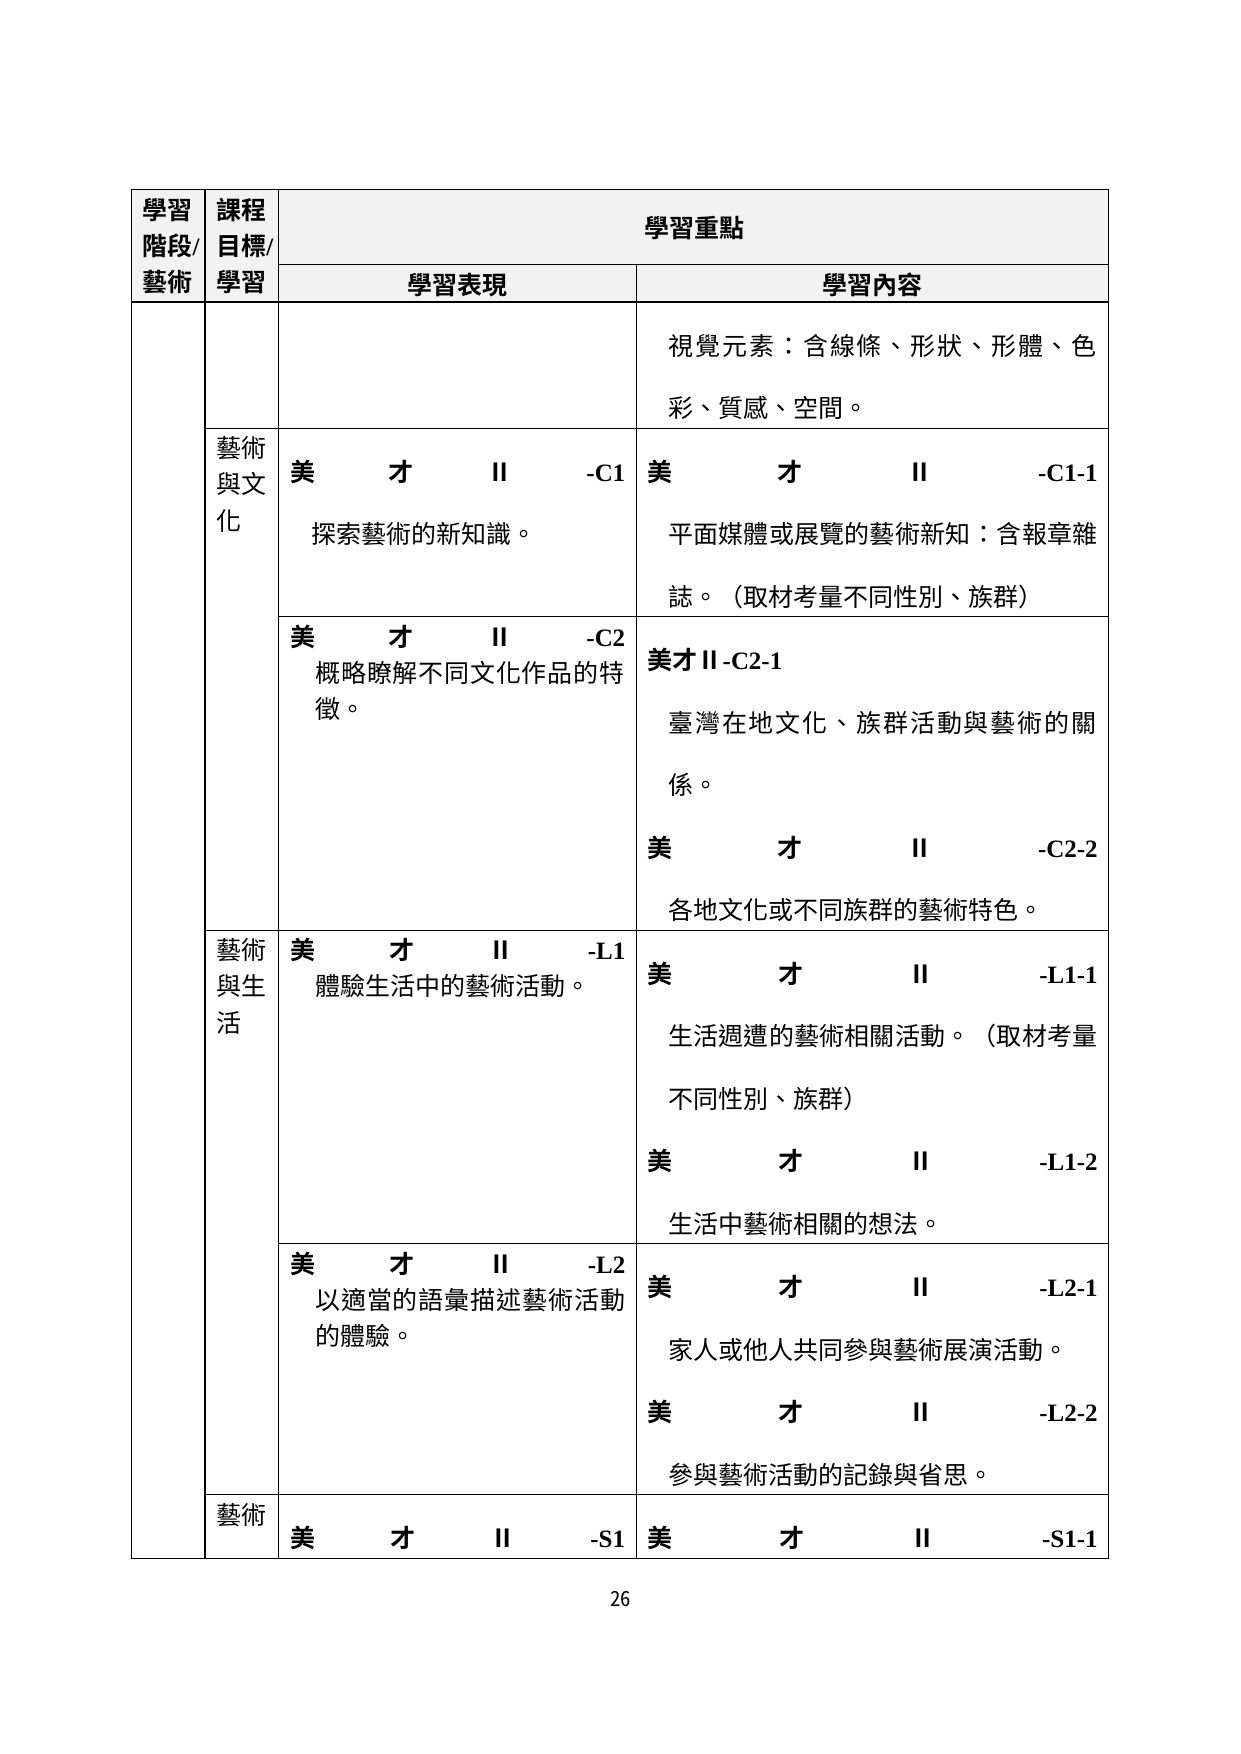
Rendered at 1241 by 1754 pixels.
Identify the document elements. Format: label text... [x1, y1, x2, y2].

table_cell [279, 303, 636, 427]
table_cell 視覺元素：含線條、形狀、形體、色彩、質感、空間。 [637, 303, 1108, 427]
table_cell 美才Ⅱ-L2 以適當的語彙描述藝術活動的體驗。 [279, 1244, 636, 1494]
table_header 學習階段/藝術專長 [132, 190, 204, 301]
table_cell 美才Ⅱ-C1-1 平面媒體或展覽的藝術新知：含報章雜誌。（取材考量不同性別、族群） [637, 429, 1108, 616]
table_cell 藝術與生活 [206, 931, 278, 1494]
table_cell 學習內容 [637, 265, 1108, 301]
table_cell 美才Ⅱ-S1 [279, 1495, 636, 1558]
table_cell 知識與概念 [206, 303, 278, 427]
table_cell 藝術專題 [206, 1495, 278, 1558]
table_cell 第二學習階段/美術 [132, 303, 204, 1558]
table_header 課程目標/學習構面 [206, 190, 278, 301]
table_cell 美才Ⅱ-L1 體驗生活中的藝術活動。 [279, 931, 636, 1243]
table_cell 美才Ⅱ-C2-1 臺灣在地文化、族群活動與藝術的關係。 美才Ⅱ-C2-2 各地文化或不同族群的藝術特色。 [637, 617, 1108, 929]
table_cell 美才Ⅱ-S1-1 [637, 1495, 1108, 1558]
table_header 學習重點 [279, 190, 1108, 264]
table_cell 美才Ⅱ-L1-1 生活週遭的藝術相關活動。（取材考量不同性別、族群） 美才Ⅱ-L1-2 生活中藝術相關的想法。 [637, 931, 1108, 1243]
table_cell 美才Ⅱ-C1 探索藝術的新知識。 [279, 429, 636, 616]
table_cell 美才Ⅱ-L2-1 家人或他人共同參與藝術展演活動。 美才Ⅱ-L2-2 參與藝術活動的記錄與省思。 [637, 1244, 1108, 1494]
table_cell 藝術與文化 [206, 429, 278, 929]
table_cell 學習表現 [279, 265, 636, 301]
table_cell 美才Ⅱ-C2 概略瞭解不同文化作品的特徵。 [279, 617, 636, 929]
